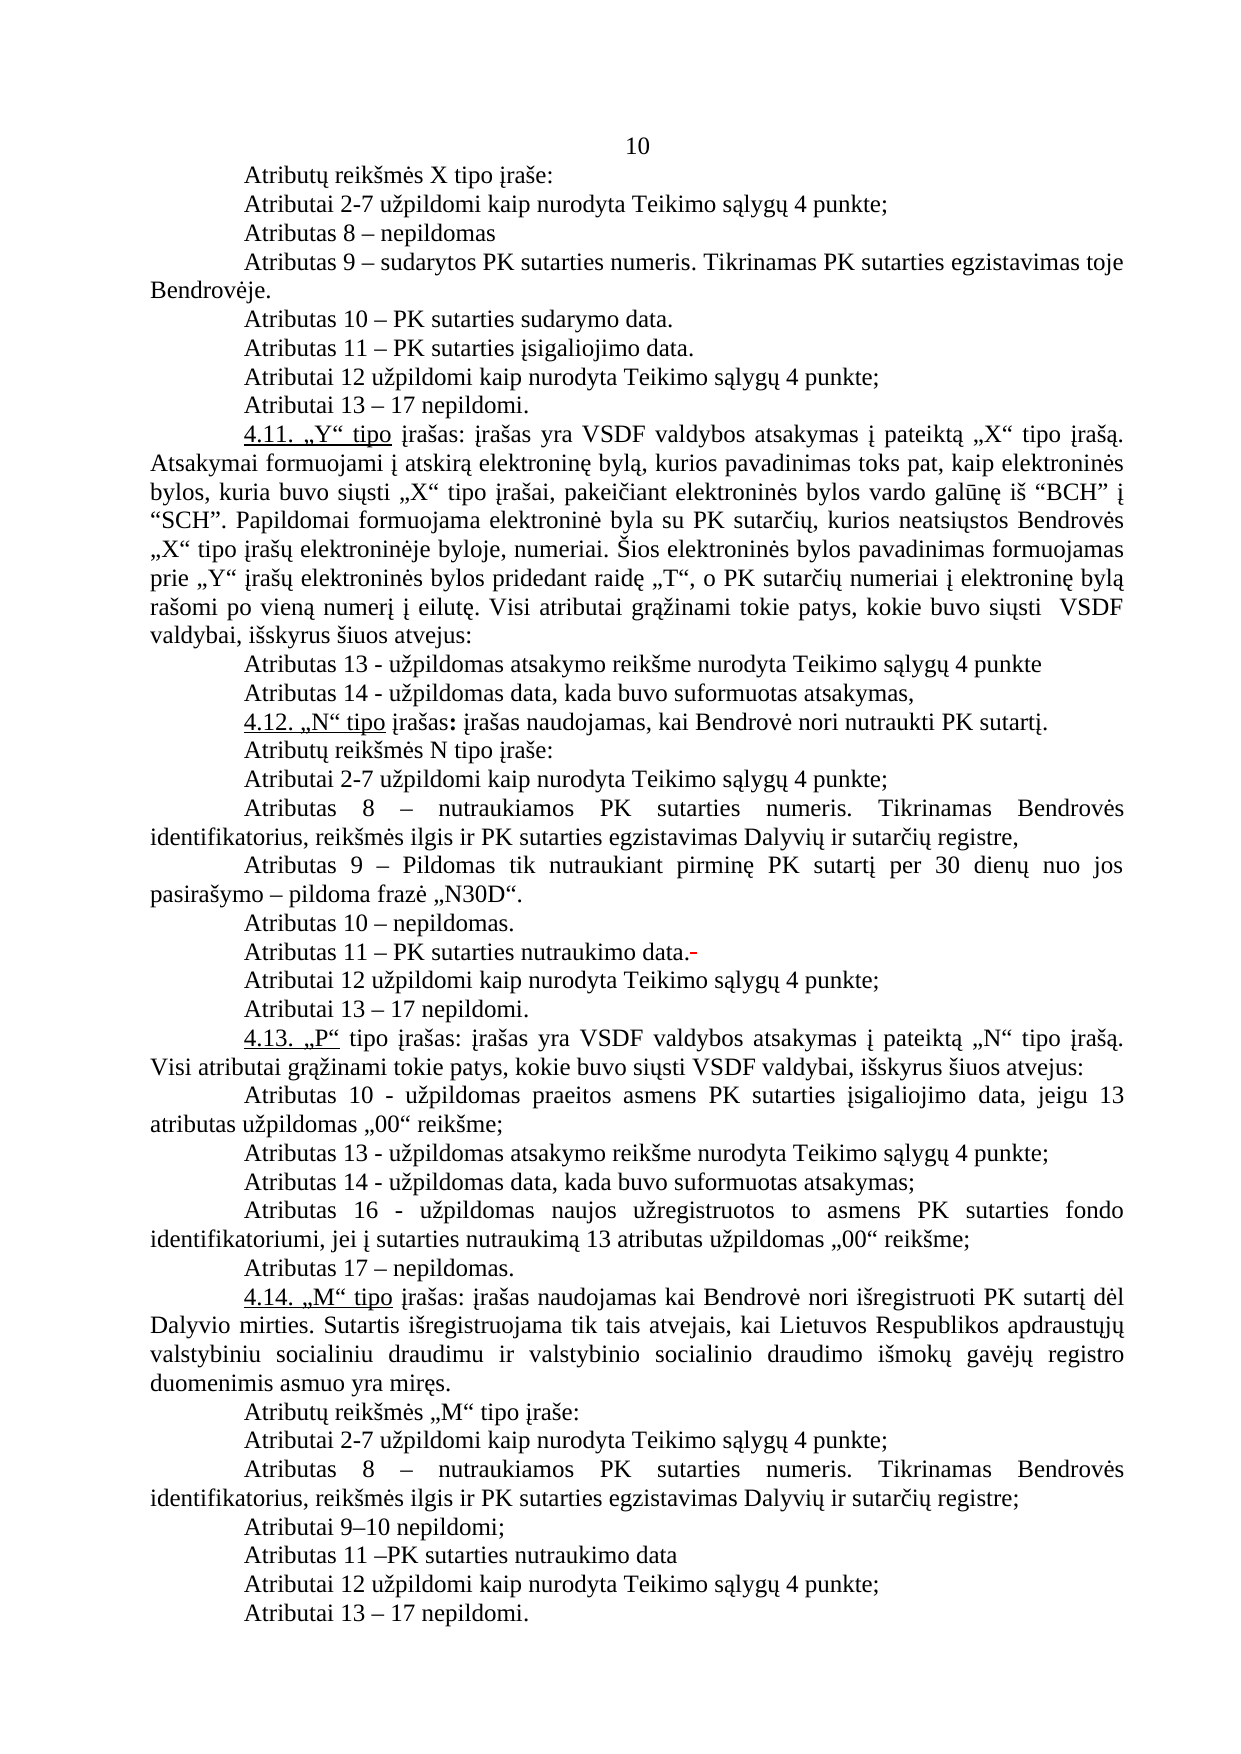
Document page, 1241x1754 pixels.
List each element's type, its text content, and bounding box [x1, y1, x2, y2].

text Atributas 9 – Pildomas tik nutraukiant pirminę PK sutartį per 30 dienų nuo jos pasirašymo – pildoma frazė „N30D“. [150, 851, 1125, 908]
text Atributas 13 - užpildomas atsakymo reikšme nurodyta Teikimo sąlygų 4 punkte; [150, 1138, 1125, 1167]
text Atributų reikšmės N tipo įraše: [150, 736, 1125, 764]
text 4.12. „N“ tipo įrašas: įrašas naudojamas, kai Bendrovė nori nutraukti PK sutartį. [150, 707, 1125, 736]
text Atributas 11 – PK sutarties nutraukimo data. [150, 937, 1125, 966]
text Atributai 2-7 užpildomi kaip nurodyta Teikimo sąlygų 4 punkte; [150, 189, 1125, 218]
text Atributas 11 –PK sutarties nutraukimo data [150, 1541, 1125, 1569]
text Atributas 11 – PK sutarties įsigaliojimo data. [150, 333, 1125, 362]
text Atributai 9–10 nepildomi; [150, 1512, 1125, 1541]
text Atributas 14 - užpildomas data, kada buvo suformuotas atsakymas; [150, 1167, 1125, 1196]
text Atributai 2-7 užpildomi kaip nurodyta Teikimo sąlygų 4 punkte; [150, 1426, 1125, 1454]
text Atributas 16 - užpildomas naujos užregistruotos to asmens PK sutarties fondo identifikatoriumi, jei į sutarties nutraukimą 13 atributas užpildomas „00“ reikšme; [150, 1196, 1125, 1253]
text Atributas 10 – PK sutarties sudarymo data. [150, 304, 1125, 333]
text Atributas 8 – nutraukiamos PK sutarties numeris. Tikrinamas Bendrovės identifikatorius, reikšmės ilgis ir PK sutarties egzistavimas Dalyvių ir sutarčių registre, [150, 793, 1125, 851]
text Atributai 13 – 17 nepildomi. [150, 391, 1125, 419]
text Atributas 10 – nepildomas. [150, 908, 1125, 937]
text Atributai 13 – 17 nepildomi. [150, 994, 1125, 1023]
text Atributai 13 – 17 nepildomi. [150, 1598, 1125, 1627]
text Atributų reikšmės „M“ tipo įraše: [150, 1397, 1125, 1426]
text Atributai 12 užpildomi kaip nurodyta Teikimo sąlygų 4 punkte; [150, 362, 1125, 391]
text Atributai 12 užpildomi kaip nurodyta Teikimo sąlygų 4 punkte; [150, 966, 1125, 994]
text Atributai 12 užpildomi kaip nurodyta Teikimo sąlygų 4 punkte; [150, 1569, 1125, 1598]
text Atributų reikšmės X tipo įraše: [150, 161, 1125, 189]
text Atributai 2-7 užpildomi kaip nurodyta Teikimo sąlygų 4 punkte; [150, 764, 1125, 793]
text 4.14. „M“ tipo įrašas: įrašas naudojamas kai Bendrovė nori išregistruoti PK sutartį dėl Dalyvio mirties. Sutartis išregistruojama tik tais atvejais, kai Lietuvos Respublikos apdraustųjų valstybiniu socialiniu draudimu ir valstybinio socialinio draudimo išmokų gavėjų registro duomenimis asmuo yra miręs. [150, 1282, 1125, 1397]
text Atributas 9 – sudarytos PK sutarties numeris. Tikrinamas PK sutarties egzistavimas toje Bendrovėje. [150, 247, 1125, 304]
text Atributas 17 – nepildomas. [150, 1253, 1125, 1282]
text Atributas 14 - užpildomas data, kada buvo suformuotas atsakymas, [150, 678, 1125, 707]
text 4.11. „Y“ tipo įrašas: įrašas yra VSDF valdybos atsakymas į pateiktą „X“ tipo įrašą. Atsakymai formuojami į atskirą elektroninę bylą, kurios pavadinimas toks pat, kaip elektroninės bylos, kuria buvo siųsti „X“ tipo įrašai, pakeičiant elektroninės bylos vardo galūnę iš “BCH” į “SCH”. Papildomai formuojama elektroninė byla su PK sutarčių, kurios neatsiųstos Bendrovės „X“ tipo įrašų elektroninėje byloje, numeriai. Šios elektroninės bylos pavadinimas formuojamas prie „Y“ įrašų elektroninės bylos pridedant raidę „T“, o PK sutarčių numeriai į elektroninę bylą rašomi po vieną numerį į eilutę. Visi atributai grąžinami tokie patys, kokie buvo siųsti VSDF valdybai, išskyrus šiuos atvejus: [150, 419, 1125, 649]
text Atributas 10 - užpildomas praeitos asmens PK sutarties įsigaliojimo data, jeigu 13 atributas užpildomas „00“ reikšme; [150, 1081, 1125, 1138]
text 4.13. „P“ tipo įrašas: įrašas yra VSDF valdybos atsakymas į pateiktą „N“ tipo įrašą. Visi atributai grąžinami tokie patys, kokie buvo siųsti VSDF valdybai, išskyrus šiuos atvejus: [150, 1023, 1125, 1081]
text Atributas 8 – nepildomas [150, 218, 1125, 247]
text Atributas 13 - užpildomas atsakymo reikšme nurodyta Teikimo sąlygų 4 punkte [150, 649, 1125, 678]
text Atributas 8 – nutraukiamos PK sutarties numeris. Tikrinamas Bendrovės identifikatorius, reikšmės ilgis ir PK sutarties egzistavimas Dalyvių ir sutarčių registre; [150, 1454, 1125, 1512]
